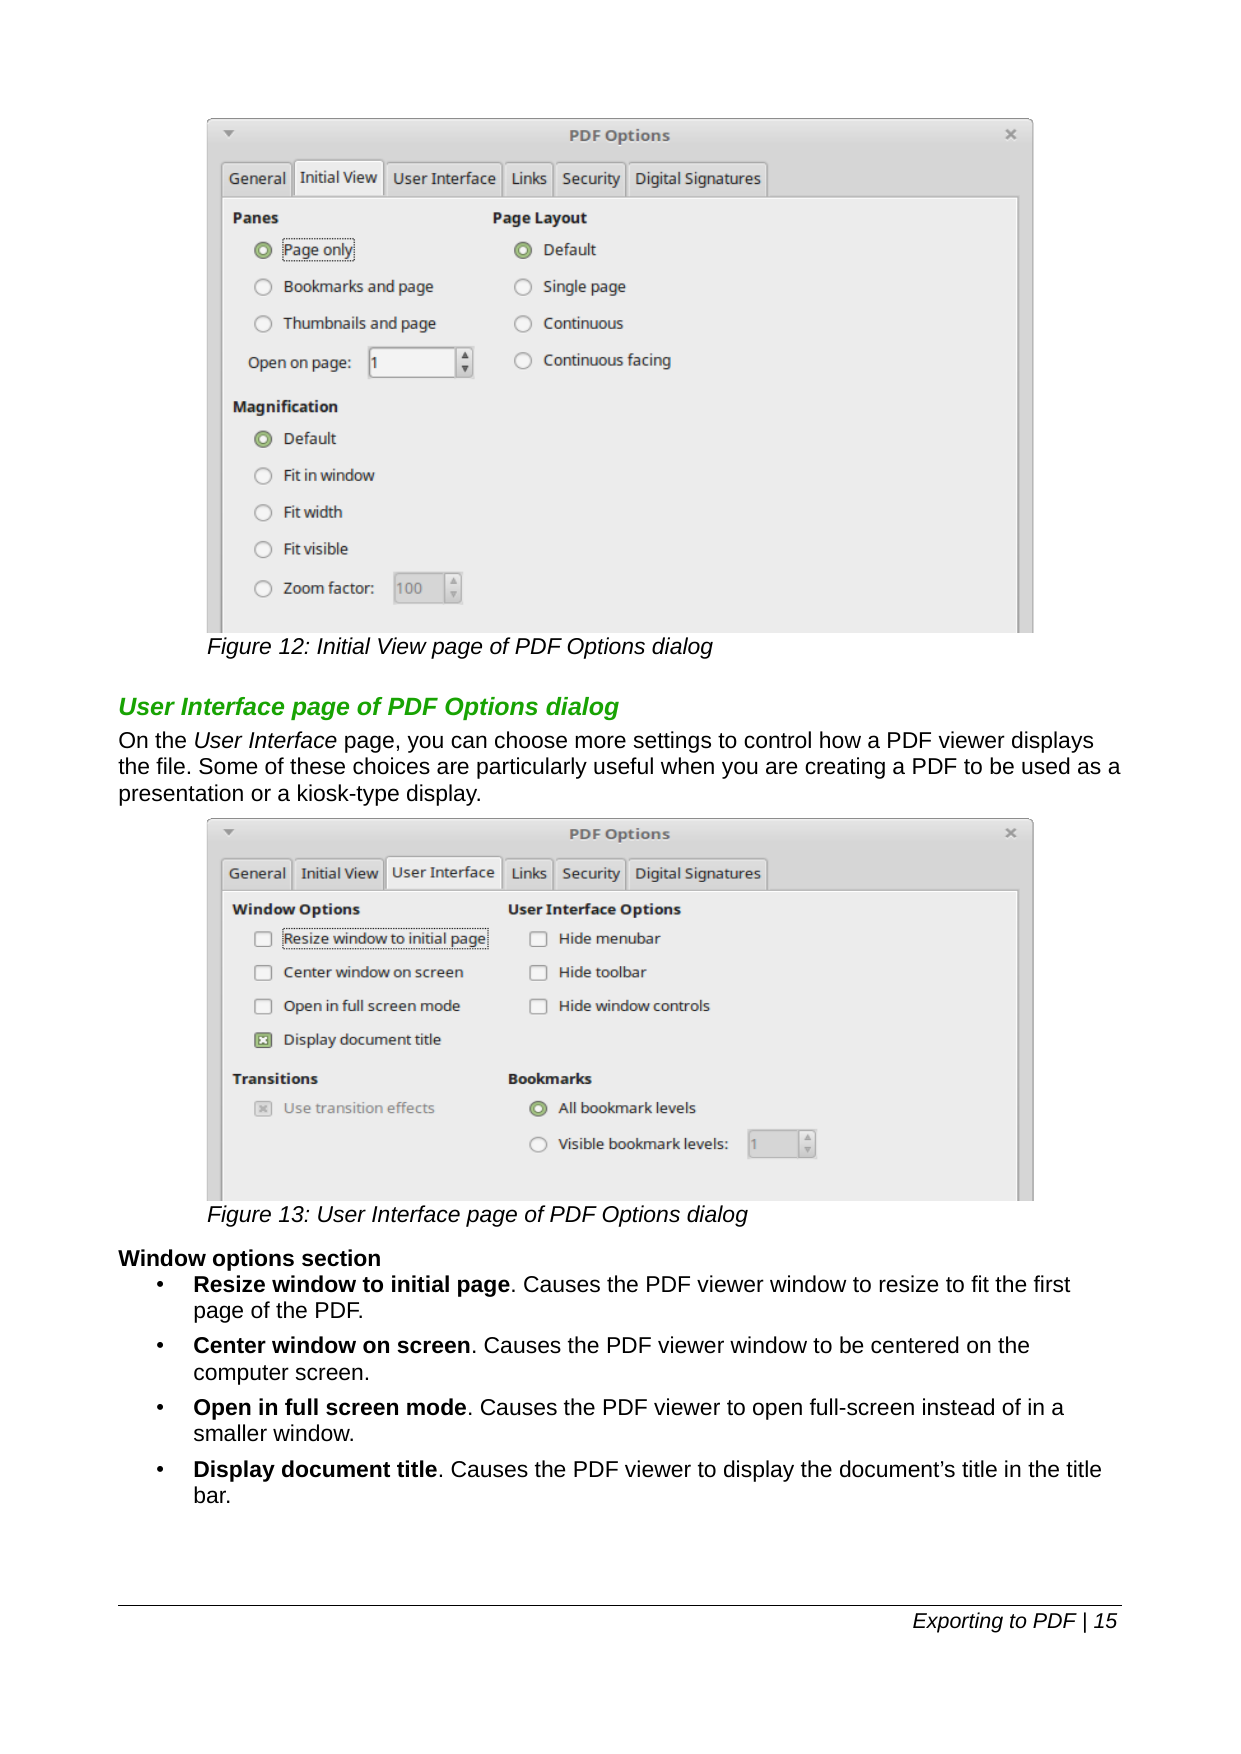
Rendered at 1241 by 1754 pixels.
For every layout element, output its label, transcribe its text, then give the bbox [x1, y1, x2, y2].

list Center window on screen. Causes the PDF viewer window to be centered on the computer screen. [156, 1332, 1122, 1385]
text Figure 12: Initial View page of PDF Options dialog [207, 633, 1033, 659]
text Figure 13: User Interface page of PDF Options dialog [207, 1201, 1033, 1227]
list Open in full screen mode. Causes the PDF viewer to open full-screen instead of in a smaller window. [156, 1394, 1122, 1447]
text On the User Interface page, you can choose more settings to control how a PDF viewer displays the file. Some of these choices are particularly useful when you are creating a PDF to be used as a presentation or a kiosk-type display. [118, 727, 1122, 806]
text Window options section [118, 1244, 1122, 1271]
list Display document title. Causes the PDF viewer to display the document’s title in the title bar. [156, 1456, 1122, 1508]
list Resize window to initial page. Causes the PDF viewer window to resize to fit the first page of the PDF. [156, 1271, 1122, 1323]
subtitle User Interface page of PDF Options dialog [118, 692, 1122, 721]
picture [206, 818, 1034, 1201]
picture [206, 118, 1034, 633]
